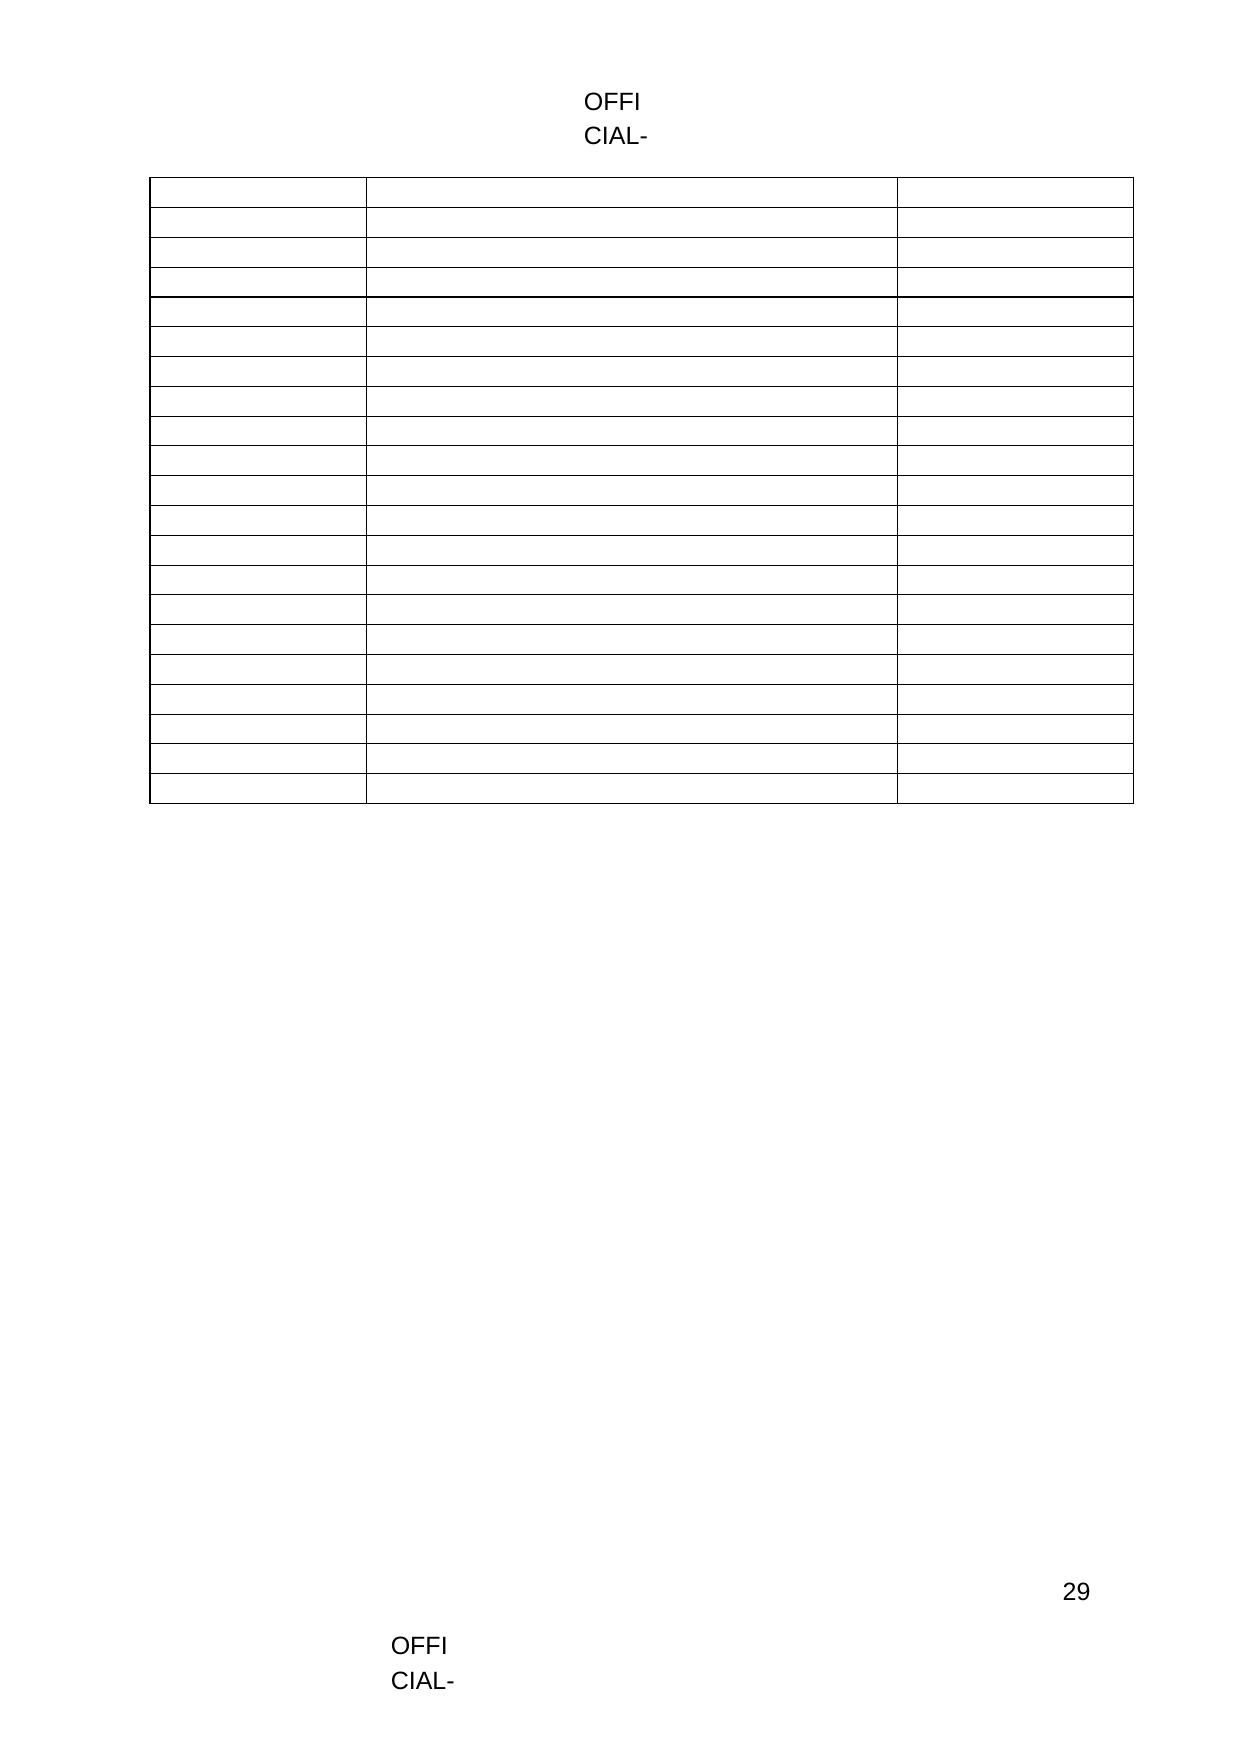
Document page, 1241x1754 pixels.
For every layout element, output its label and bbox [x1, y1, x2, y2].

table_cell [898, 327, 1133, 356]
table_cell [151, 774, 366, 803]
table_cell [367, 655, 897, 684]
table_cell [898, 178, 1133, 207]
table_cell [367, 744, 897, 773]
table_cell [367, 715, 897, 743]
table_cell [367, 536, 897, 564]
table_cell [367, 417, 897, 445]
table_cell [367, 268, 897, 296]
table_cell [151, 476, 366, 505]
table_cell [151, 417, 366, 445]
table_cell [151, 625, 366, 654]
table_cell [367, 208, 897, 237]
table_cell [151, 506, 366, 535]
table_cell [367, 685, 897, 713]
table_cell [367, 357, 897, 386]
table_cell [151, 685, 366, 713]
table_cell [367, 238, 897, 267]
table_cell [367, 506, 897, 535]
table_cell [151, 715, 366, 743]
table_cell [367, 566, 897, 594]
table_cell [151, 208, 366, 237]
table_cell [367, 595, 897, 624]
table_cell [151, 744, 366, 773]
table_cell [898, 387, 1133, 416]
table_cell [151, 327, 366, 356]
table_cell [898, 476, 1133, 505]
table_cell [898, 774, 1133, 803]
table_cell [367, 327, 897, 356]
table_cell [898, 268, 1133, 296]
table_cell [898, 238, 1133, 267]
table_cell [898, 536, 1133, 564]
table_cell [898, 744, 1133, 773]
table_cell [898, 506, 1133, 535]
table_cell [898, 566, 1133, 594]
table_cell [898, 715, 1133, 743]
table_cell [367, 298, 897, 326]
table_cell [898, 595, 1133, 624]
table_cell [898, 655, 1133, 684]
table_cell [898, 298, 1133, 326]
table_cell [898, 208, 1133, 237]
table_cell [151, 536, 366, 564]
table_cell [151, 357, 366, 386]
table_cell [898, 446, 1133, 475]
table_cell [151, 446, 366, 475]
table_cell [367, 446, 897, 475]
table_cell [367, 387, 897, 416]
table_cell [151, 595, 366, 624]
table_cell [367, 774, 897, 803]
table_cell [151, 178, 366, 207]
table_cell [367, 625, 897, 654]
table_cell [151, 566, 366, 594]
table_cell [151, 238, 366, 267]
table_cell [151, 387, 366, 416]
table_cell [367, 178, 897, 207]
table_cell [151, 268, 366, 296]
table_cell [151, 298, 366, 326]
table_cell [367, 476, 897, 505]
table_cell [898, 625, 1133, 654]
table_cell [898, 417, 1133, 445]
table_cell [898, 685, 1133, 713]
table_cell [151, 655, 366, 684]
table_cell [898, 357, 1133, 386]
